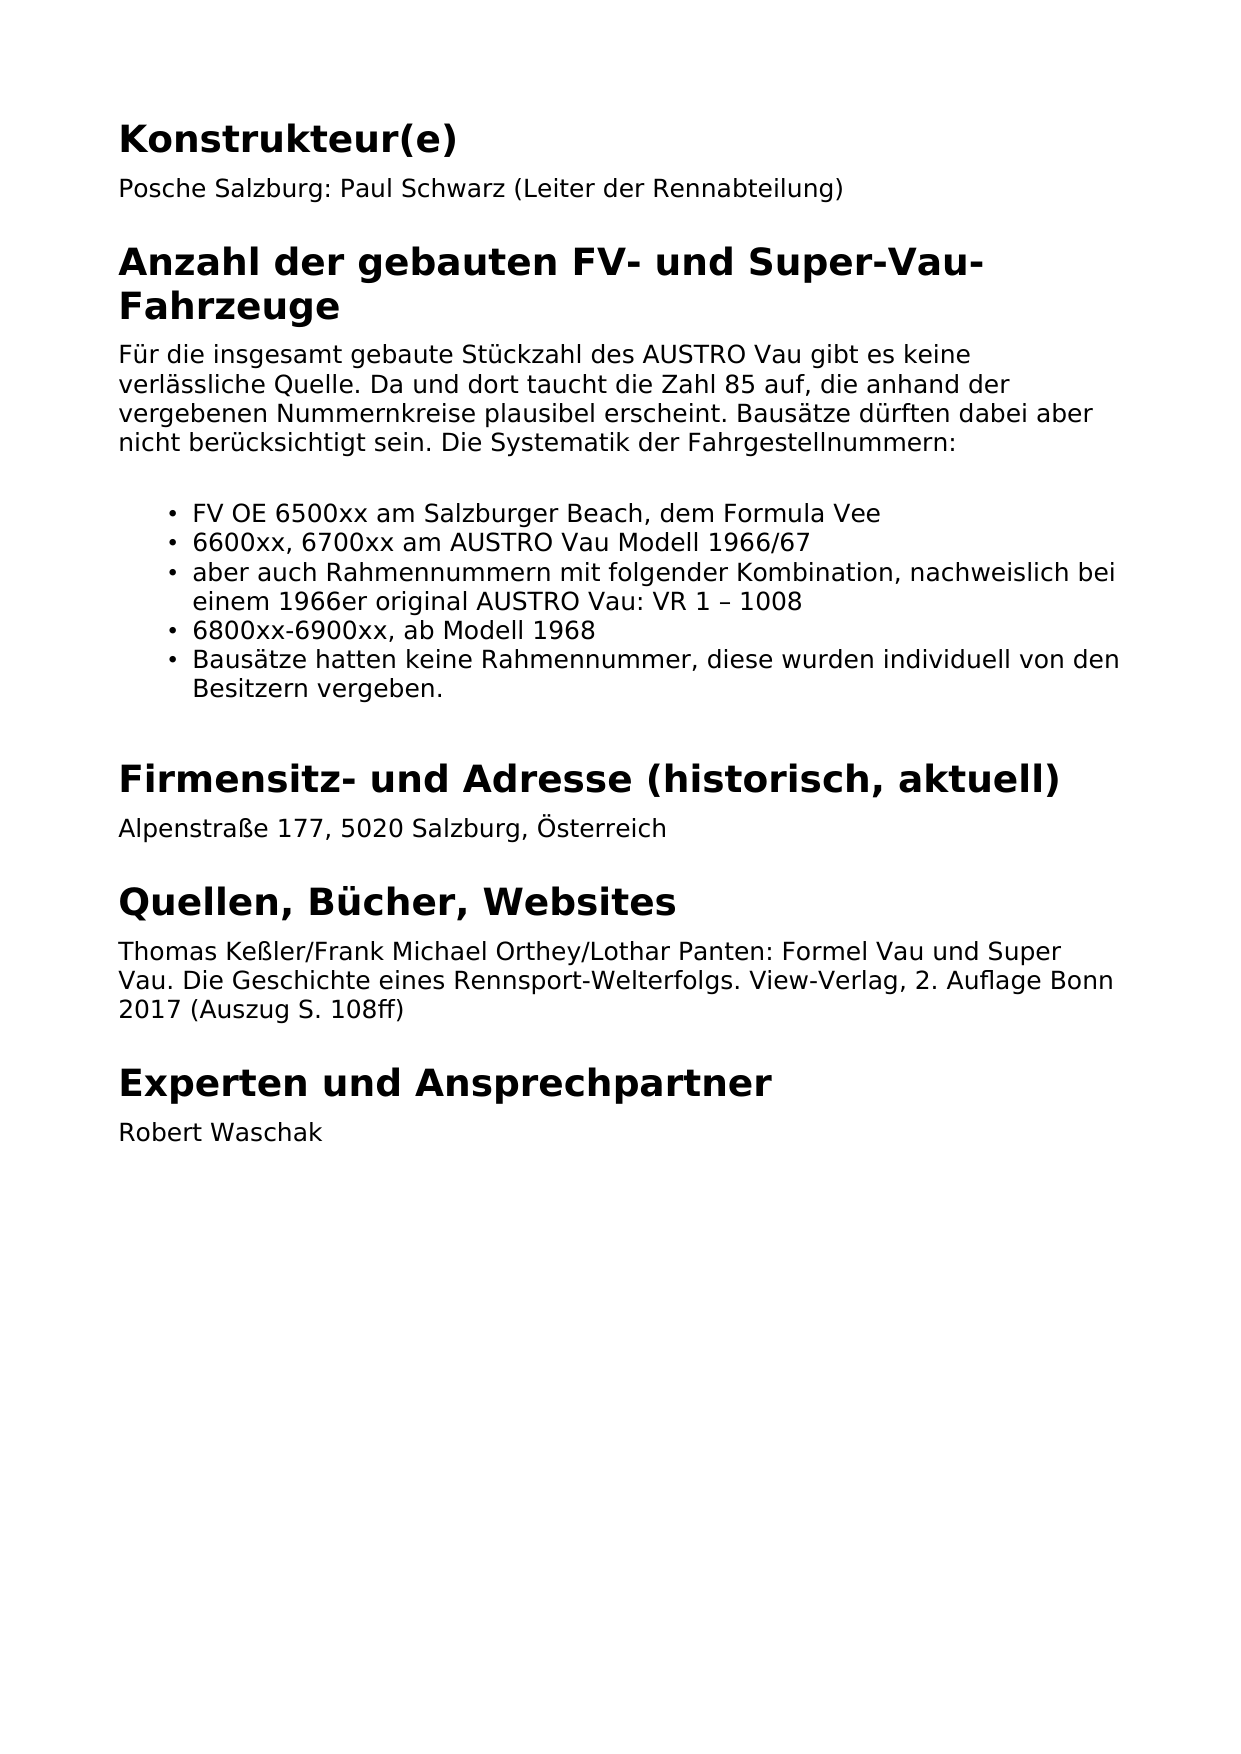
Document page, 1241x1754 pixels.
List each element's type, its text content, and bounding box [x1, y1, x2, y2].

text Alpenstraße 177, 5020 Salzburg, Österreich [118, 814, 1122, 843]
list Bausätze hatten keine Rahmennummer, diese wurden individuell von den Besitzern vergeben. [177, 645, 1122, 703]
text Robert Waschak [118, 1118, 1122, 1147]
list 6800xx-6900xx, ab Modell 1968 [177, 616, 1122, 645]
subtitle Experten und Ansprechpartner [118, 1062, 1122, 1106]
subtitle Quellen, Bücher, Websites [118, 881, 1122, 924]
list 6600xx, 6700xx am AUSTRO Vau Modell 1966/67 [177, 528, 1122, 558]
text Posche Salzburg: Paul Schwarz (Leiter der Rennabteilung) [118, 174, 1122, 203]
subtitle Konstrukteur(e) [118, 118, 1122, 162]
subtitle Firmensitz- und Adresse (historisch, aktuell) [118, 758, 1122, 802]
list aber auch Rahmennummern mit folgender Kombination, nachweislich bei einem 1966er original AUSTRO Vau: VR 1 – 1008 [177, 558, 1122, 616]
subtitle Anzahl der gebauten FV- und Super-Vau-Fahrzeuge [118, 241, 1122, 328]
text Thomas Keßler/Frank Michael Orthey/Lothar Panten: Formel Vau und Super Vau. Die Geschichte eines Rennsport-Welterfolgs. View-Verlag, 2. Auflage Bonn 2017 (Auszug S. 108ff) [118, 937, 1122, 1024]
list FV OE 6500xx am Salzburger Beach, dem Formula Vee [177, 499, 1122, 528]
text Für die insgesamt gebaute Stückzahl des AUSTRO Vau gibt es keine verlässliche Quelle. Da und dort taucht die Zahl 85 auf, die anhand der vergebenen Nummernkreise plausibel erscheint. Bausätze dürften dabei aber nicht berücksichtigt sein. Die Systematik der Fahrgestellnummern: [118, 341, 1122, 457]
